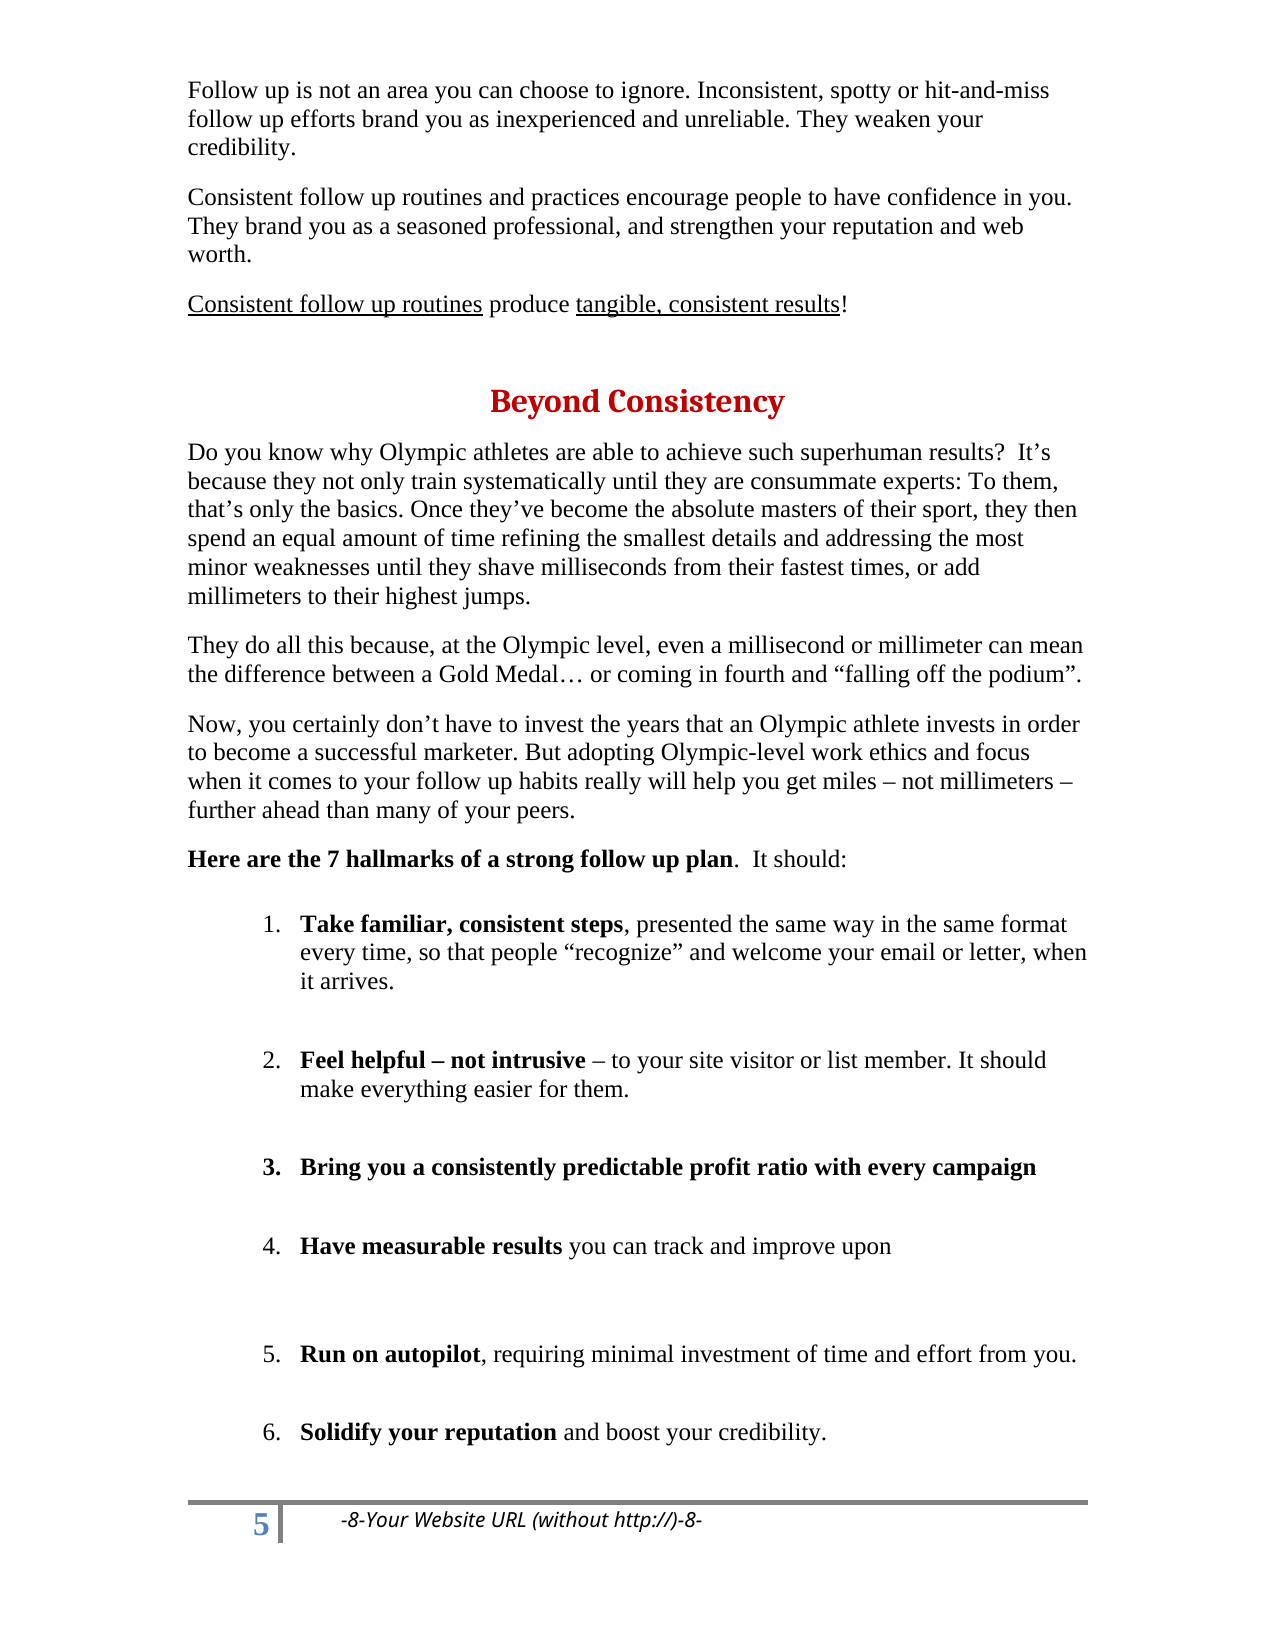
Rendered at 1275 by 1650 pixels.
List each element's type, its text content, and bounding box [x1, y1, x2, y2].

text Consistent follow up routines produce tangible, consistent results! [187, 289, 1087, 318]
text Do you know why Olympic athletes are able to achieve such superhuman results? It’s because they not only train systematically until they are consummate experts: To them, that’s only the basics. Once they’ve become the absolute masters of their sport, they then spend an equal amount of time refining the smallest details and addressing the most minor weaknesses until they shave milliseconds from their fastest times, or add millimeters to their highest jumps. [187, 437, 1087, 609]
list Take familiar, consistent steps, presented the same way in the same format every time, so that people “recognize” and welcome your email or letter, when it arrives. [262, 909, 1087, 995]
list Feel helpful – not intrusive – to your site visitor or list member. It should make everything easier for them. [262, 1045, 1087, 1102]
text They do all this because, at the Olympic level, even a millisecond or millimeter can mean the difference between a Gold Medal… or coming in fourth and “falling off the podium”. [187, 630, 1087, 688]
list Run on autopilot, requiring minimal investment of time and effort from you. [262, 1339, 1087, 1367]
text Here are the 7 hallmarks of a strong follow up plan. It should: [187, 844, 1087, 873]
list Solidify your reputation and boost your credibility. [262, 1417, 1087, 1446]
list Bring you a consistently predictable profit ratio with every campaign [262, 1152, 1087, 1181]
text Now, you certainly don’t have to invest the years that an Olympic athlete invests in order to become a successful marketer. But adopting Olympic-level work ethics and focus when it comes to your follow up habits really will help you get miles – not millimeters – further ahead than many of your peers. [187, 709, 1087, 824]
text Consistent follow up routines and practices encourage people to have confidence in you. They brand you as a seasoned professional, and strengthen your reputation and web worth. [187, 182, 1087, 268]
list Have measurable results you can track and improve upon [262, 1231, 1087, 1289]
text Follow up is not an area you can choose to ignore. Inconsistent, spotty or hit-and-miss follow up efforts brand you as inexperienced and unreliable. They weaken your credibility. [187, 75, 1087, 161]
subtitle Beyond Consistency [187, 382, 1087, 420]
